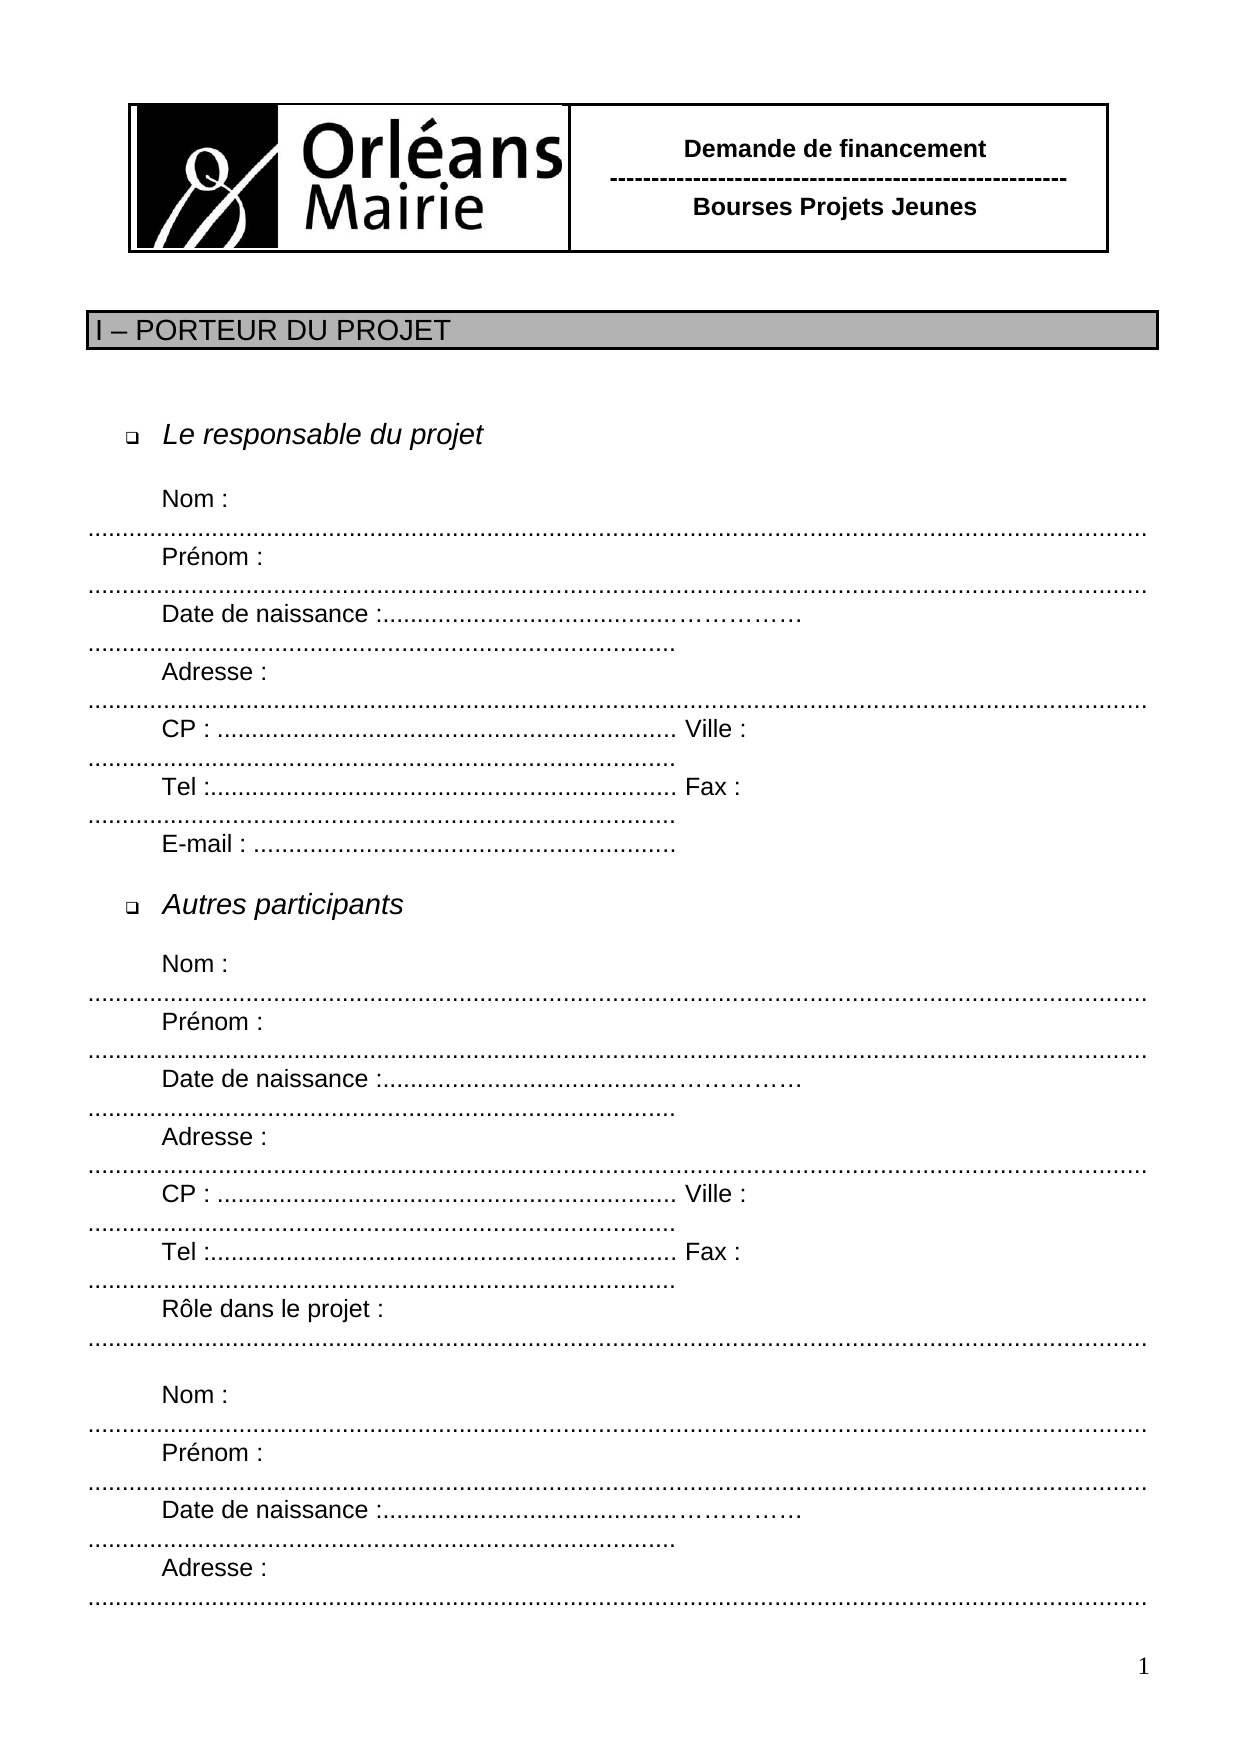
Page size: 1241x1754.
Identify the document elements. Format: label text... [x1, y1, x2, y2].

text Tel : Fax : [87, 772, 1150, 829]
text CP : Ville : [87, 1179, 1150, 1236]
text Adresse : [87, 657, 1150, 714]
list Autres participants [125, 887, 1150, 920]
text Adresse : [87, 1553, 1150, 1610]
text CP : Ville : [87, 714, 1150, 772]
text Date de naissance : …………… [87, 1064, 1150, 1121]
text Nom : [87, 1380, 1150, 1438]
text E-mail : [87, 829, 1150, 858]
text Tel : Fax : [87, 1236, 1150, 1294]
text Nom : [87, 484, 1150, 542]
text Adresse : [87, 1121, 1150, 1179]
text Nom : [87, 949, 1150, 1006]
table_header [131, 106, 568, 249]
text Date de naissance : …………… [87, 599, 1150, 657]
text Prénom : [87, 1438, 1150, 1495]
list Le responsable du projet [125, 417, 1150, 451]
text Prénom : [87, 542, 1150, 599]
text Rôle dans le projet : [87, 1294, 1150, 1351]
table_header I – PORTEUR DU PROJET [89, 313, 1156, 347]
text Date de naissance : …………… [87, 1495, 1150, 1553]
table_header Demande de financement ------------------------------------------------------- Bourses Projets Jeunes [571, 106, 1106, 249]
text Prénom : [87, 1006, 1150, 1064]
